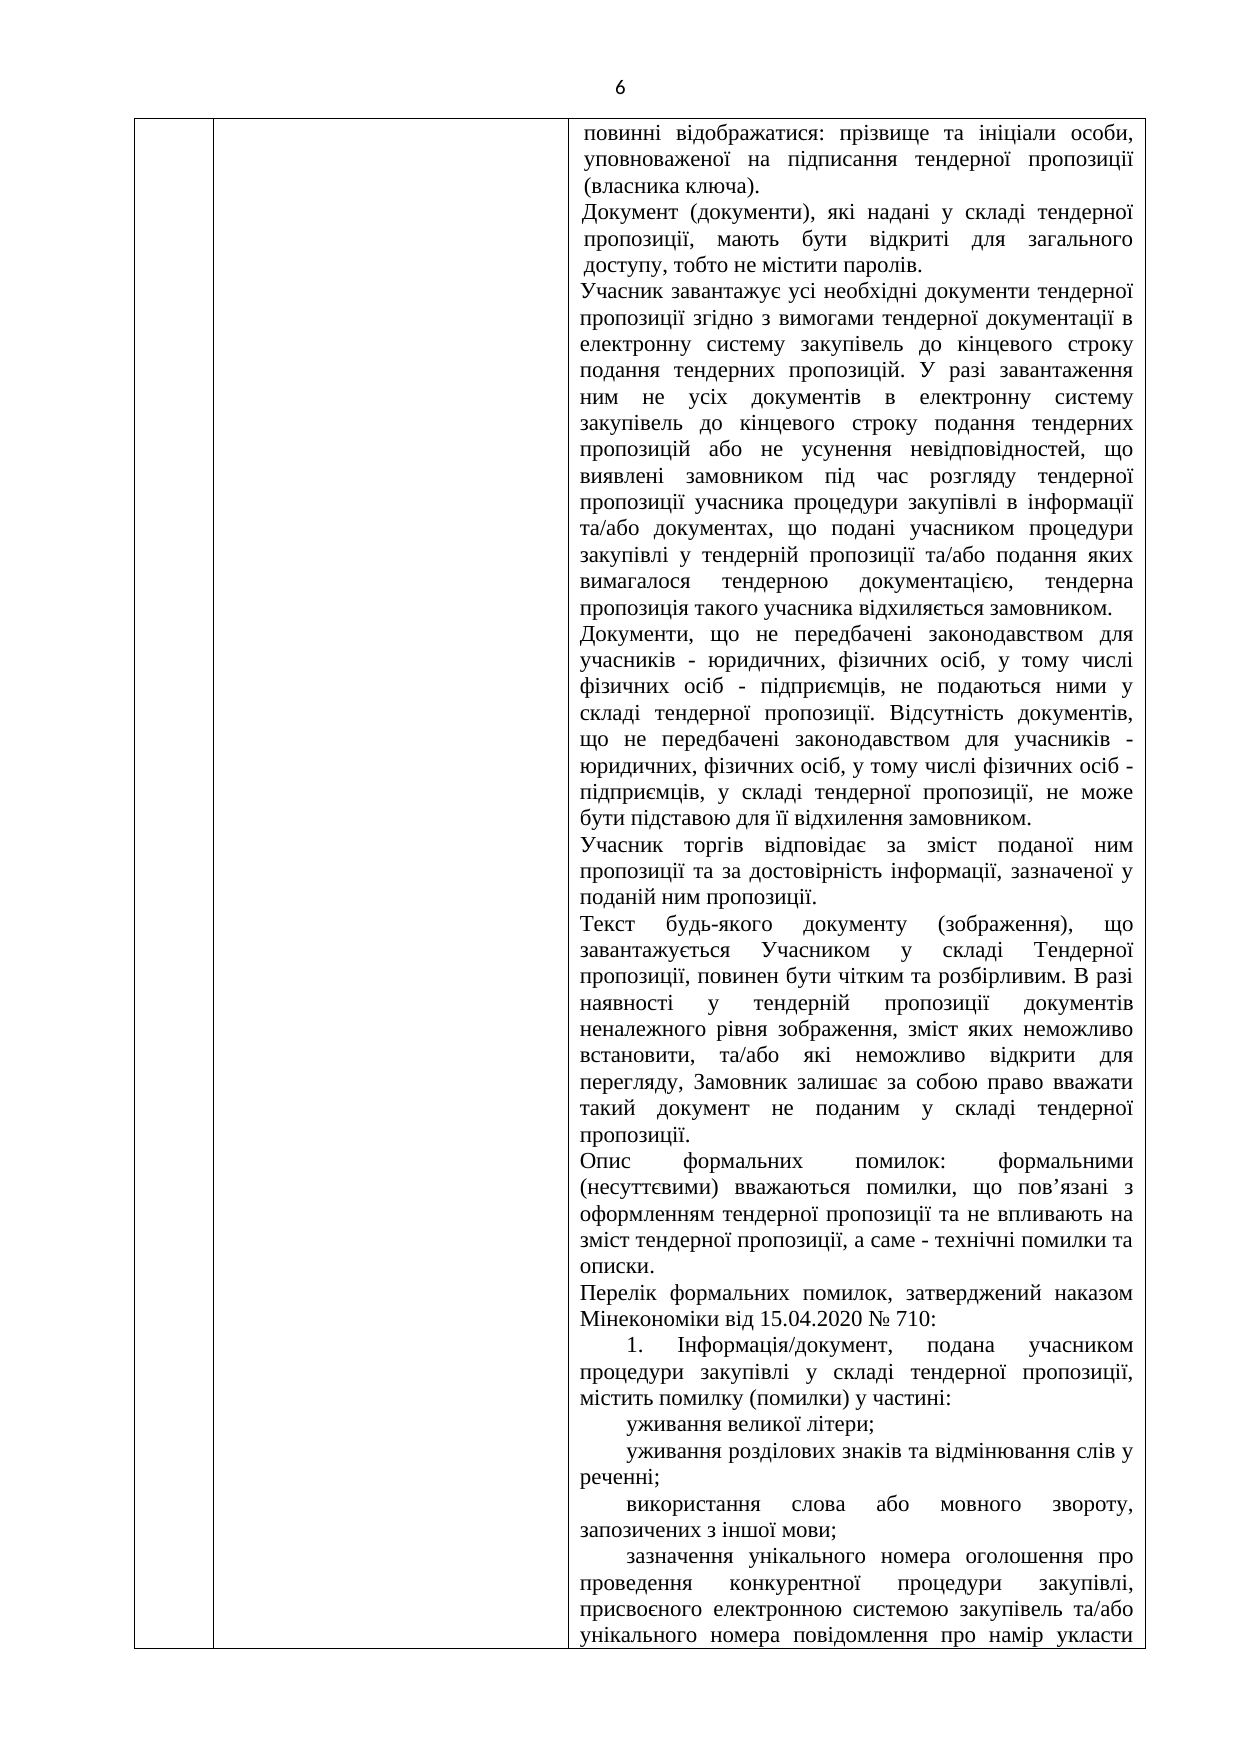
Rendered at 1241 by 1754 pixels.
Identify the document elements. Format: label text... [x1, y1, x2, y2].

table_cell [135, 119, 213, 1648]
table_cell Тендерна пропозиція подається в електронній формі через електронну систему закупівель шляхом заповнення електронних форм з окремими полями, у яких зазначається інформація про ціну, інші критерії оцінки (у разі їх встановлення замовником), інформація від учасника процедури закупівлі про його відповідність кваліфікаційним (кваліфікаційному) критеріям (у разі їх (його) встановлення, наявність/відсутність підстав, установлених у пункті 47 цих особливостей і в тендерній документації, та шляхом завантаження необхідних документів, що вимагаються замовником у тендерній документації, та шляхом завантаження: - Інформації та документів на підтвердження відповідності технічним якісним та кількісним характеристикам предмета закупівлі, у відповідності до вимог, викладених відповідно до додатку №1 тендерної документації. - Форма тендерної пропозиції - згідно додатку №2 до тендерної документації. - Інформації та документів, що підтверджують відповідність учасника кваліфікаційним критеріям відповідно до додатку №3 тендерної документації. - Інформації щодо підтвердження відсутності підстав для відмови в участі у процедурі закупівлі, визначених пунктом 47 Особливостей у відповідності до вимог, викладених у додатку №3 тендерної документації. - Документів, що підтверджують повноваження відповідної особи або представника учасника процедури закупівлі щодо підпису документів тендерної пропозиції (у разі підписання пропозиції керівником організації -учасника: протокол зборів засновників про призначення директора, президента, голови правління тощо та/або розпорядчий документ про призначення керівника, та/або виписка (витяг) із зазначених документів; у разі підписання документів пропозиції іншою особою: довіреність та/або доручення, та/або інший документ, що підтверджує повноваження посадової особи учасника на підписання документів; у разі, якщо учасником є фізична особа, або фізична особа-підприємець: копія паспорта. - Інших документів та інформації, що визначені тендерною документацією та додатками до неї. - У разі, якщо тендерна пропозиція подається об’єднанням учасників, надається документ про створення такого об’єднання. Рекомендується документи у складі пропозиції Учасника надавати у тій послідовності, в якій вони наведені у тендерній документації замовника, а також надавати окремим файлом кожний документ, що іменується відповідно до змісту документа. Тендерна документація може містити правила зазначення в договорі про закупівлю грошового еквівалента в національній чи іноземній валюті за офіційним курсом, установленим Національним банком станом на дату розкриття тендерних пропозицій. Кожен учасник має право подати тільки одну тендерну пропозицію (у тому числі до визначеної в тендерній документації частини предмета закупівлі (лота)). Всі визначені цією тендерною документацією документи тендерної пропозиції завантажуються в електронну систему закупівель у вигляді скан-копій придатних для машинозчитування (файли з розширенням «..pdf.» тощо) зміст та вигляд яких повинен відповідати оригіналам відповідних документів, згідно яких виготовляються такі скан-копії. Під час використання електронної системи закупівель з метою подання тендерних пропозицій та їх оцінки документи та дані створюються та подаються з урахуванням вимог законів України "Про електронні документи та електронний документообіг" та "Про електронні довірчі послуги", тобто тендерна пропозиція у будь-якому випадку повинна містити накладений удосконалений електронний підпис (УЕП) або кваліфікований електронний підпис (КЕП) учасника/уповноваженої особи учасника процедури закупівлі, повноваження якої щодо підпису документів тендерної пропозиції підтверджуються відповідно до поданих документів. Учасник несе відповідальність за достовірність наданої інформації в своїй пропозиції. Замовник перевіряє КЕП/УЕП учасника на сайті центрального засвідчувального органу за посиланням https://czo.gov.ua/verify. Під час перевірки КЕП/УЕП повинні відображатися: прізвище та ініціали особи, уповноваженої на підписання тендерної пропозиції (власника ключа). Документ (документи), які надані у складі тендерної пропозиції, мають бути відкриті для загального доступу, тобто не містити паролів. Учасник завантажує усі необхідні документи тендерної пропозиції згідно з вимогами тендерної документації в електронну систему закупівель до кінцевого строку подання тендерних пропозицій. У разі завантаження ним не усіх документів в електронну систему закупівель до кінцевого строку подання тендерних пропозицій або не усунення невідповідностей, що виявлені замовником під час розгляду тендерної пропозиції учасника процедури закупівлі в інформації та/або документах, що подані учасником процедури закупівлі у тендерній пропозиції та/або подання яких вимагалося тендерною документацією, тендерна пропозиція такого учасника відхиляється замовником. Документи, що не передбачені законодавством для учасників - юридичних, фізичних осіб, у тому числі фізичних осіб - підприємців, не подаються ними у складі тендерної пропозиції. Відсутність документів, що не передбачені законодавством для учасників - юридичних, фізичних осіб, у тому числі фізичних осіб - підприємців, у складі тендерної пропозиції, не може бути підставою для її відхилення замовником. Учасник торгів відповідає за зміст поданої ним пропозиції та за достовірність інформації, зазначеної у поданій ним пропозиції. Текст будь-якого документу (зображення), що завантажується Учасником у складі Тендерної пропозиції, повинен бути чітким та розбірливим. В разі наявності у тендерній пропозиції документів неналежного рівня зображення, зміст яких неможливо встановити, та/або які неможливо відкрити для перегляду, Замовник залишає за собою право вважати такий документ не поданим у складі тендерної пропозиції. Опис формальних помилок: формальними (несуттєвими) вважаються помилки, що пов’язані з оформленням тендерної пропозиції та не впливають на зміст тендерної пропозиції, а саме - технічні помилки та описки. Перелік формальних помилок, затверджений наказом Мінекономіки від 15.04.2020 № 710: 1. Інформація/документ, подана учасником процедури закупівлі у складі тендерної пропозиції, містить помилку (помилки) у частині: уживання великої літери; уживання розділових знаків та відмінювання слів у реченні; використання слова або мовного звороту, запозичених з іншої мови; зазначення унікального номера оголошення про проведення конкурентної процедури закупівлі, присвоєного електронною системою закупівель та/або унікального номера повідомлення про намір укласти договір про закупівлю - помилка в цифрах; застосування правил переносу частини слова з рядка в рядок; написання слів разом та/або окремо, та/або через дефіс; нумерації сторінок/аркушів (у тому числі кілька сторінок/аркушів мають однаковий номер, пропущені номери окремих сторінок/аркушів, немає нумерації сторінок/аркушів, нумерація сторінок/аркушів не відповідає переліку, зазначеному в документі). 2. Помилка, зроблена учасником процедури закупівлі під час оформлення тексту документа/унесення інформації в окремі поля електронної форми тендерної пропозиції (у тому числі комп'ютерна коректура, заміна літери (літер) та/або цифри (цифр), переставлення літер (цифр) місцями, пропуск літер (цифр), повторення слів, немає пропуску між словами, заокруглення числа), що не впливає на ціну тендерної пропозиції учасника процедури закупівлі та не призводить до її спотворення та/або не стосується характеристики предмета закупівлі, кваліфікаційних критеріїв до учасника процедури закупівлі. 3. Невірна назва документа (документів), що подається учасником процедури закупівлі у складі тендерної пропозиції, зміст якого відповідає вимогам, визначеним замовником у тендерній документації. 4. Окрема сторінка (сторінки) копії документа (документів) не завірена підписом та/або печаткою учасника процедури закупівлі (у разі її використання). 5. У складі тендерної пропозиції немає документа (документів), на який посилається учасник процедури закупівлі у своїй тендерній пропозиції, при цьому замовником не вимагається подання такого документа в тендерній документації. 6. Подання документа (документів) учасником процедури закупівлі у складі тендерної пропозиції, що не містить власноручного підпису уповноваженої особи учасника процедури закупівлі, якщо на цей документ (документи) накладено її кваліфікований електронний підпис. 7. Подання документа (документів) учасником процедури закупівлі у складі тендерної пропозиції, що складений у довільній формі та не містить вихідного номера. 8. Подання документа учасником процедури закупівлі у складі тендерної пропозиції, що є сканованою копією оригіналу документа/електронного документа. 9. Подання документа учасником процедури закупівлі у складі тендерної пропозиції, який засвідчений підписом уповноваженої особи учасника процедури закупівлі та додатково містить підпис (візу) особи, повноваження якої учасником процедури закупівлі не підтверджені (наприклад, переклад документа завізований перекладачем тощо). 10. Подання документа (документів) учасником процедури закупівлі у складі тендерної пропозиції, що містить (містять) застарілу інформацію про назву вулиці, міста, найменування юридичної особи тощо, у зв'язку з тим, що такі назва, найменування були змінені відповідно до законодавства після того, як відповідний документ (документи) був (були) поданий (подані). 11. Подання документа (документів) учасником процедури закупівлі у складі тендерної пропозиції, в якому позиція цифри (цифр) у сумі є некоректною, при цьому сума, що зазначена прописом, є правильною. 12. Подання документа (документів) учасником процедури закупівлі у складі тендерної пропозиції в форматі, що відрізняється від формату, який вимагається замовником у тендерній документації, при цьому такий формат документа забезпечує можливість його перегляду. Допущення учасниками у тендерній пропозиції таких вищевказаних формальних помилок не призведе до відхилення їх тендерних пропозицій. Приклади формальних помилок. До формальних (несуттєвих) помилок можуть бути віднесені такі помилки: - не завірення окремої сторінки (сторінок) підписом та/або печаткою (за наявності) учасника торгів; - неправильне (неповне) завірення та/або не завірення учасником копії документа згідно з вимогами цієї документації. - орфографічні помилки та механічні описки в словах та словосполученнях, що зазначені в документах, які підготовлені безпосередньо учасником та надані у складі пропозиції. - відсутність нумерації сторінок пропозиції; - відсутність підпису уповноваженої посадової особи учасника процедури закупівлі, а також відбитку печатки на окремих документах у складі пропозиції; - технічні помилки та описки. Наприклад: зазначення в довідці русизмів, сленгових слів або технічних помилок; - зазначення неправильної назви документа, що підготовлений безпосередньо учасником, у разі якщо зміст такого документа повністю відповідає вимогам цієї документації. Наприклад: замість вимоги надати довідку в довільній формі учасник надав лист-пояснення; - зазначення неповного переліку інформації в певному документі, усупереч вимогам документації, у разі якщо така інформація повністю відображена в іншому документі, що наданий у складі тендерної пропозиції учасника. Наприклад: у відомостях про учасника не зазначено розрахункового рахунка, відкритого в банківській установі, проте вся інформація про відкритий рахунок зазначена на фірмовому бланку документів учасник.: [569, 119, 1145, 1648]
table_cell [214, 119, 568, 1648]
